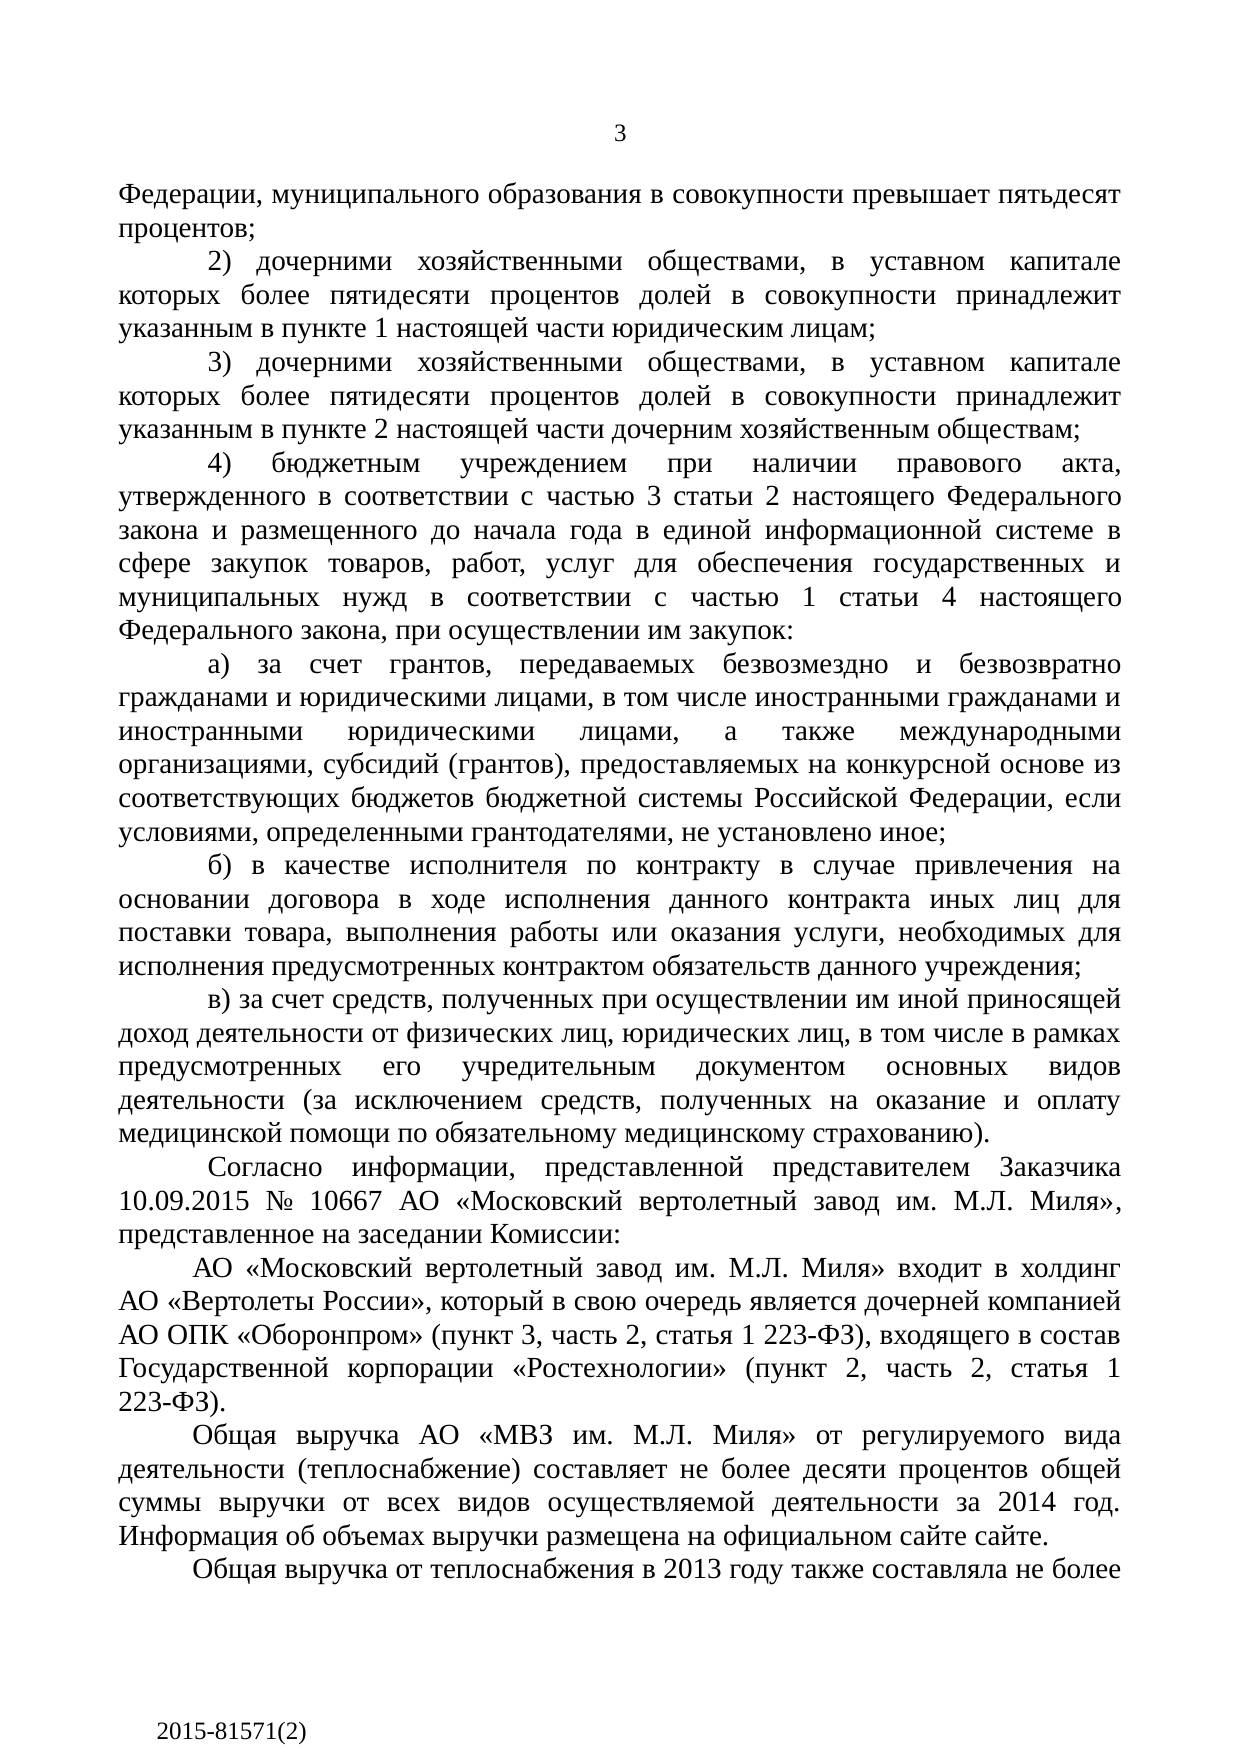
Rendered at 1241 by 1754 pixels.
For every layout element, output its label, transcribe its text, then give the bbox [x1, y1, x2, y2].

text 2) дочерними хозяйственными обществами, в уставном капитале которых более пятидесяти процентов долей в совокупности принадлежит указанным в пункте 1 настоящей части юридическим лицам; [118, 243, 1122, 344]
text б) в качестве исполнителя по контракту в случае привлечения на основании договора в ходе исполнения данного контракта иных лиц для поставки товара, выполнения работы или оказания услуги, необходимых для исполнения предусмотренных контрактом обязательств данного учреждения; [118, 847, 1122, 981]
text Согласно информации, представленной представителем Заказчика 10.09.2015 № 10667 АО «Московский вертолетный завод им. М.Л. Миля», представленное на заседании Комиссии: [118, 1149, 1122, 1250]
text а) за счет грантов, передаваемых безвозмездно и безвозвратно гражданами и юридическими лицами, в том числе иностранными гражданами и иностранными юридическими лицами, а также международными организациями, субсидий (грантов), предоставляемых на конкурсной основе из соответствующих бюджетов бюджетной системы Российской Федерации, если условиями, определенными грантодателями, не установлено иное; [118, 646, 1122, 847]
text Общая выручка АО «МВЗ им. М.Л. Миля» от регулируемого вида деятельности (теплоснабжение) составляет не более десяти процентов общей суммы выручки от всех видов осуществляемой деятельности за 2014 год. Информация об объемах выручки размещена на официальном сайте сайте. [118, 1417, 1122, 1552]
text Общая выручка от теплоснабжения в 2013 году также составляла не более [118, 1552, 1122, 1585]
text в) за счет средств, полученных при осуществлении им иной приносящей доход деятельности от физических лиц, юридических лиц, в том числе в рамках предусмотренных его учредительным документом основных видов деятельности (за исключением средств, полученных на оказание и оплату медицинской помощи по обязательному медицинскому страхованию). [118, 981, 1122, 1149]
text АО «Московский вертолетный завод им. М.Л. Миля» входит в холдинг АО «Вертолеты России», который в свою очередь является дочерней компанией АО ОПК «Оборонпром» (пункт 3, часть 2, статья 1 223-ФЗ), входящего в состав Государственной корпорации «Ростехнологии» (пункт 2, часть 2, статья 1 223-ФЗ). [118, 1250, 1122, 1417]
text 3) дочерними хозяйственными обществами, в уставном капитале которых более пятидесяти процентов долей в совокупности принадлежит указанным в пункте 2 настоящей части дочерним хозяйственным обществам; [118, 344, 1122, 445]
text Федерации, муниципального образования в совокупности превышает пятьдесят процентов; [118, 176, 1122, 243]
text 4) бюджетным учреждением при наличии правового акта, утвержденного в соответствии с частью 3 статьи 2 настоящего Федерального закона и размещенного до начала года в единой информационной системе в сфере закупок товаров, работ, услуг для обеспечения государственных и муниципальных нужд в соответствии с частью 1 статьи 4 настоящего Федерального закона, при осуществлении им закупок: [118, 445, 1122, 646]
